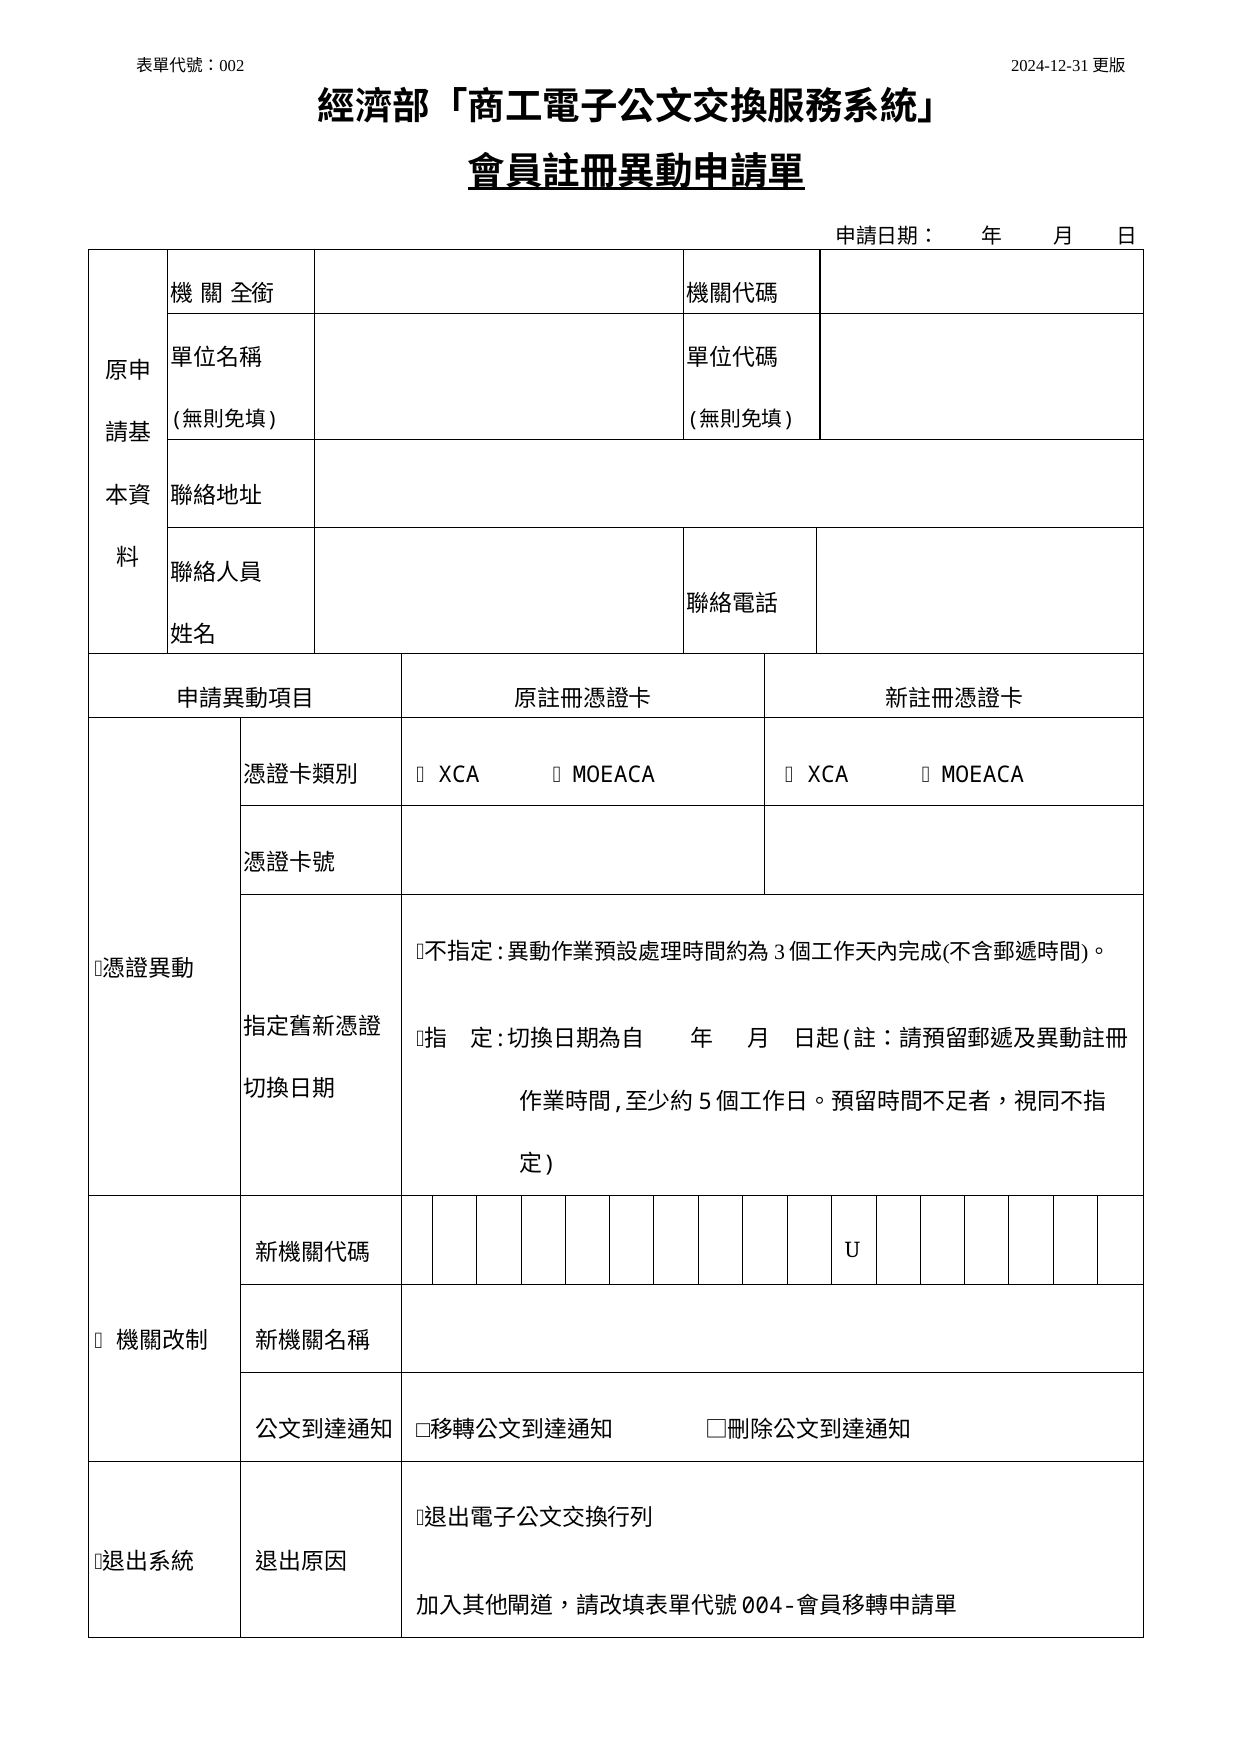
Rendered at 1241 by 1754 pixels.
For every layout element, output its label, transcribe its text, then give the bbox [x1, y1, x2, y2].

table_cell 原註冊憑證卡 [402, 654, 764, 717]
table_cell 憑證卡類別 [241, 718, 401, 805]
table_cell 聯絡電話 [684, 528, 816, 653]
table_cell [477, 1196, 521, 1283]
text 申請日期： 年 月 日 [136, 219, 1137, 249]
text 會員註冊異動申請單 [136, 141, 1137, 195]
table_cell [821, 314, 1143, 439]
table_cell [315, 528, 683, 653]
table_cell [1098, 1196, 1143, 1283]
table_cell  XCA  MOEACA [765, 718, 1143, 805]
table_cell 退出系統 [89, 1462, 240, 1637]
table_cell [654, 1196, 698, 1283]
table_cell 聯絡人員 姓名 [168, 528, 314, 653]
table_cell [315, 440, 1143, 527]
table_cell 退出原因 [241, 1462, 401, 1637]
table_cell 憑證異動 [89, 718, 240, 1195]
table_cell 不指定:異動作業預設處理時間約為3個工作天內完成(不含郵遞時間)。 指 定:切換日期為自 年 月 日起(註：請預留郵遞及異動註冊作業時間,至少約5個工作日。預留時間不足者，視同不指定) [402, 895, 1143, 1195]
table_cell 新機關代碼 [241, 1196, 401, 1283]
table_cell 指定舊新憑證切換日期 [241, 895, 401, 1195]
table_cell 單位代碼 (無則免填) [684, 314, 819, 439]
table_cell [315, 314, 683, 439]
table_cell [699, 1196, 742, 1283]
table_cell [965, 1196, 1008, 1283]
table_cell [765, 806, 1143, 894]
table_cell 單位名稱 (無則免填) [168, 314, 314, 439]
table_cell [566, 1196, 609, 1283]
table_cell [817, 528, 1143, 653]
table_cell 聯絡地址 [168, 440, 314, 527]
table_cell [402, 806, 764, 894]
table_cell [433, 1196, 476, 1283]
table_cell [921, 1196, 964, 1283]
table_cell [788, 1196, 831, 1283]
table_cell [877, 1196, 920, 1283]
table_cell U [832, 1196, 876, 1283]
table_cell □移轉公文到達通知 □刪除公文到達通知 [402, 1373, 1143, 1461]
table_cell [743, 1196, 787, 1283]
table_header [821, 250, 1143, 313]
table_header 機關代碼 [684, 250, 819, 313]
table_header 原申請基本資料 [89, 250, 167, 653]
table_cell 新機關名稱 [241, 1285, 401, 1372]
table_cell [402, 1196, 432, 1283]
table_cell [1009, 1196, 1053, 1283]
table_cell 公文到達通知 [241, 1373, 401, 1461]
table_cell 憑證卡號 [241, 806, 401, 894]
table_cell [402, 1285, 1143, 1372]
table_cell [610, 1196, 653, 1283]
table_cell [1054, 1196, 1097, 1283]
table_header 機 關 全銜 [168, 250, 314, 313]
table_header [315, 250, 683, 313]
table_cell 退出電子公文交換行列 加入其他閘道，請改填表單代號004-會員移轉申請單 [402, 1462, 1143, 1637]
table_cell  XCA  MOEACA [402, 718, 764, 805]
table_cell  機關改制 [89, 1196, 240, 1461]
table_cell 申請異動項目 [89, 654, 401, 717]
table_cell [522, 1196, 565, 1283]
table_cell 新註冊憑證卡 [765, 654, 1143, 717]
